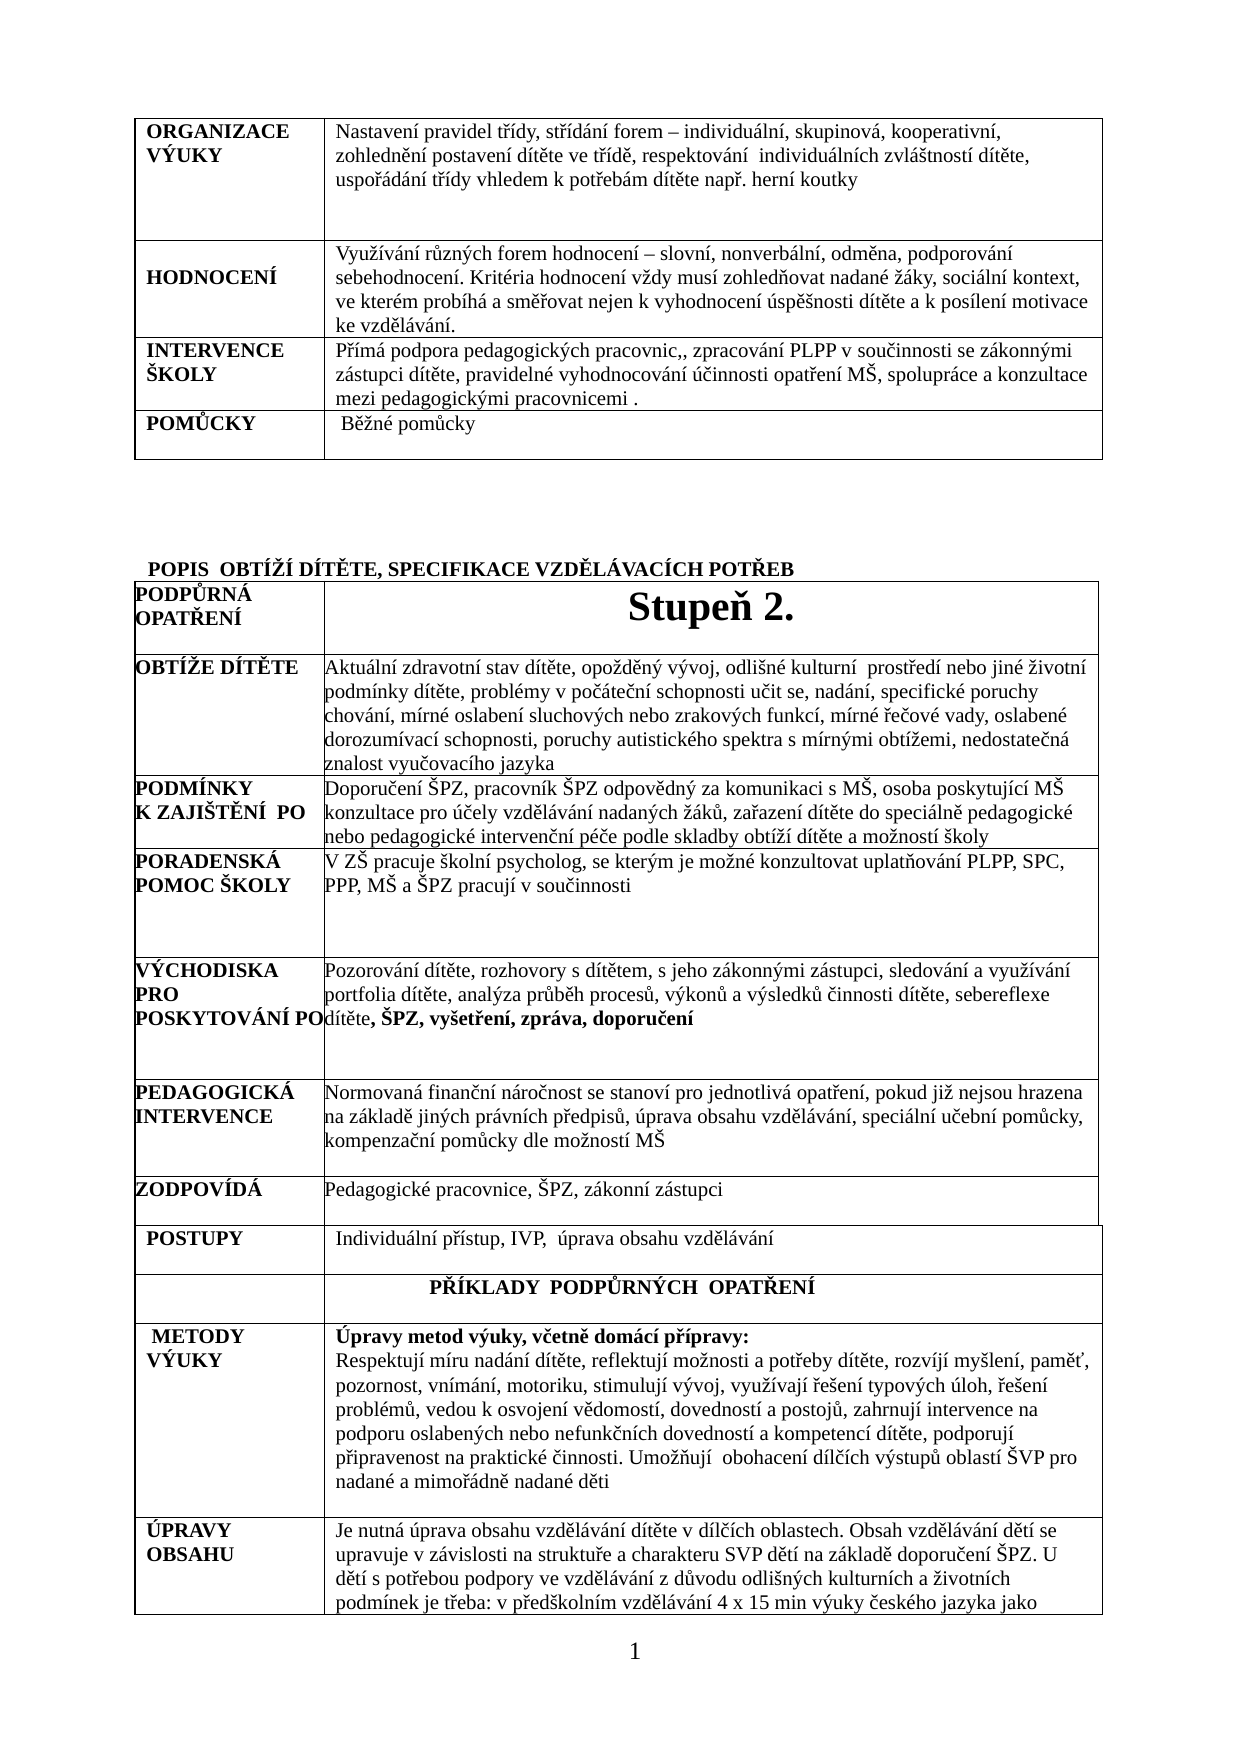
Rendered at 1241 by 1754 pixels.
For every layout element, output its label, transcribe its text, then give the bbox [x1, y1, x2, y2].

table_cell Využívání různých forem hodnocení – slovní, nonverbální, odměna, podporování sebehodnocení. Kritéria hodnocení vždy musí zohledňovat nadané žáky, sociální kontext, ve kterém probíhá a směřovat nejen k vyhodnocení úspěšnosti dítěte a k posílení motivace ke vzdělávání. [325, 241, 1102, 337]
table_cell PŘÍKLADY PODPŮRNÝCH OPATŘENÍ [325, 1275, 1102, 1323]
table_cell METODY VÝUKY [136, 1324, 324, 1517]
table_cell Nastavení pravidel třídy, střídání forem – individuální, skupinová, kooperativní, zohlednění postavení dítěte ve třídě, respektování individuálních zvláštností dítěte, uspořádání třídy vhledem k potřebám dítěte např. herní koutky [325, 119, 1102, 239]
table_cell PEDAGOGICKÁ INTERVENCE [136, 1080, 324, 1176]
table_cell ÚPRAVY OBSAHU [136, 1518, 324, 1614]
table_header Stupeň 2. [325, 582, 1098, 654]
table_cell Normovaná finanční náročnost se stanoví pro jednotlivá opatření, pokud již nejsou hrazena na základě jiných právních předpisů, úprava obsahu vzdělávání, speciální učební pomůcky, kompenzační pomůcky dle možností MŠ [325, 1080, 1098, 1176]
table_cell HODNOCENÍ [136, 241, 324, 337]
table_cell Přímá podpora pedagogických pracovnic,, zpracování PLPP v součinnosti se zákonnými zástupci dítěte, pravidelné vyhodnocování účinnosti opatření MŠ, spolupráce a konzultace mezi pedagogickými pracovnicemi . [325, 338, 1102, 410]
table_header PODPŮRNÁ OPATŘENÍ [136, 582, 324, 654]
table_cell VÝCHODISKA PRO POSKYTOVÁNÍ PO [136, 958, 324, 1078]
table_cell Individuální přístup, IVP, úprava obsahu vzdělávání [325, 1226, 1102, 1274]
table_cell INTERVENCE ŠKOLY [136, 338, 324, 410]
text POPIS OBTÍŽÍ DÍTĚTE, SPECIFIKACE VZDĚLÁVACÍCH POTŘEB [148, 556, 1122, 581]
table_cell Úpravy metod výuky, včetně domácí přípravy: Respektují míru nadání dítěte, reflektují možnosti a potřeby dítěte, rozvíjí myšlení, paměť, pozornost, vnímání, motoriku, stimulují vývoj, využívají řešení typových úloh, řešení problémů, vedou k osvojení vědomostí, dovedností a postojů, zahrnují intervence na podporu oslabených nebo nefunkčních dovedností a kompetencí dítěte, podporují připravenost na praktické činnosti. Umožňují obohacení dílčích výstupů oblastí ŠVP pro nadané a mimořádně nadané děti [325, 1324, 1102, 1517]
table_cell V ZŠ pracuje školní psycholog, se kterým je možné konzultovat uplatňování PLPP, SPC, PPP, MŠ a ŠPZ pracují v součinnosti [325, 849, 1098, 957]
table_cell Je nutná úprava obsahu vzdělávání dítěte v dílčích oblastech. Obsah vzdělávání dětí se upravuje v závislosti na struktuře a charakteru SVP dětí na základě doporučení ŠPZ. U dětí s potřebou podpory ve vzdělávání z důvodu odlišných kulturních a životních podmínek je třeba: v předškolním vzdělávání 4 x 15 min výuky českého jazyka jako [325, 1518, 1102, 1614]
table_cell POMŮCKY [136, 411, 324, 459]
table_cell Doporučení ŠPZ, pracovník ŠPZ odpovědný za komunikaci s MŠ, osoba poskytující MŠ konzultace pro účely vzdělávání nadaných žáků, zařazení dítěte do speciálně pedagogické nebo pedagogické intervenční péče podle skladby obtíží dítěte a možností školy [325, 776, 1098, 848]
table_cell OBTÍŽE DÍTĚTE [136, 655, 324, 775]
table_cell PORADENSKÁ POMOC ŠKOLY [136, 849, 324, 957]
table_cell ZODPOVÍDÁ [136, 1177, 324, 1225]
table_cell ORGANIZACE VÝUKY [136, 119, 324, 239]
table_cell PODMÍNKY K ZAJIŠTĚNÍ PO [136, 776, 324, 848]
table_cell POSTUPY [136, 1226, 324, 1274]
table_cell Pedagogické pracovnice, ŠPZ, zákonní zástupci [325, 1177, 1098, 1225]
table_cell Pozorování dítěte, rozhovory s dítětem, s jeho zákonnými zástupci, sledování a využívání portfolia dítěte, analýza průběh procesů, výkonů a výsledků činnosti dítěte, sebereflexe dítěte, ŠPZ, vyšetření, zpráva, doporučení [325, 958, 1098, 1078]
table_cell Aktuální zdravotní stav dítěte, opožděný vývoj, odlišné kulturní prostředí nebo jiné životní podmínky dítěte, problémy v počáteční schopnosti učit se, nadání, specifické poruchy chování, mírné oslabení sluchových nebo zrakových funkcí, mírné řečové vady, oslabené dorozumívací schopnosti, poruchy autistického spektra s mírnými obtížemi, nedostatečná znalost vyučovacího jazyka [325, 655, 1098, 775]
table_cell Běžné pomůcky [325, 411, 1102, 459]
table_cell [136, 1275, 324, 1323]
